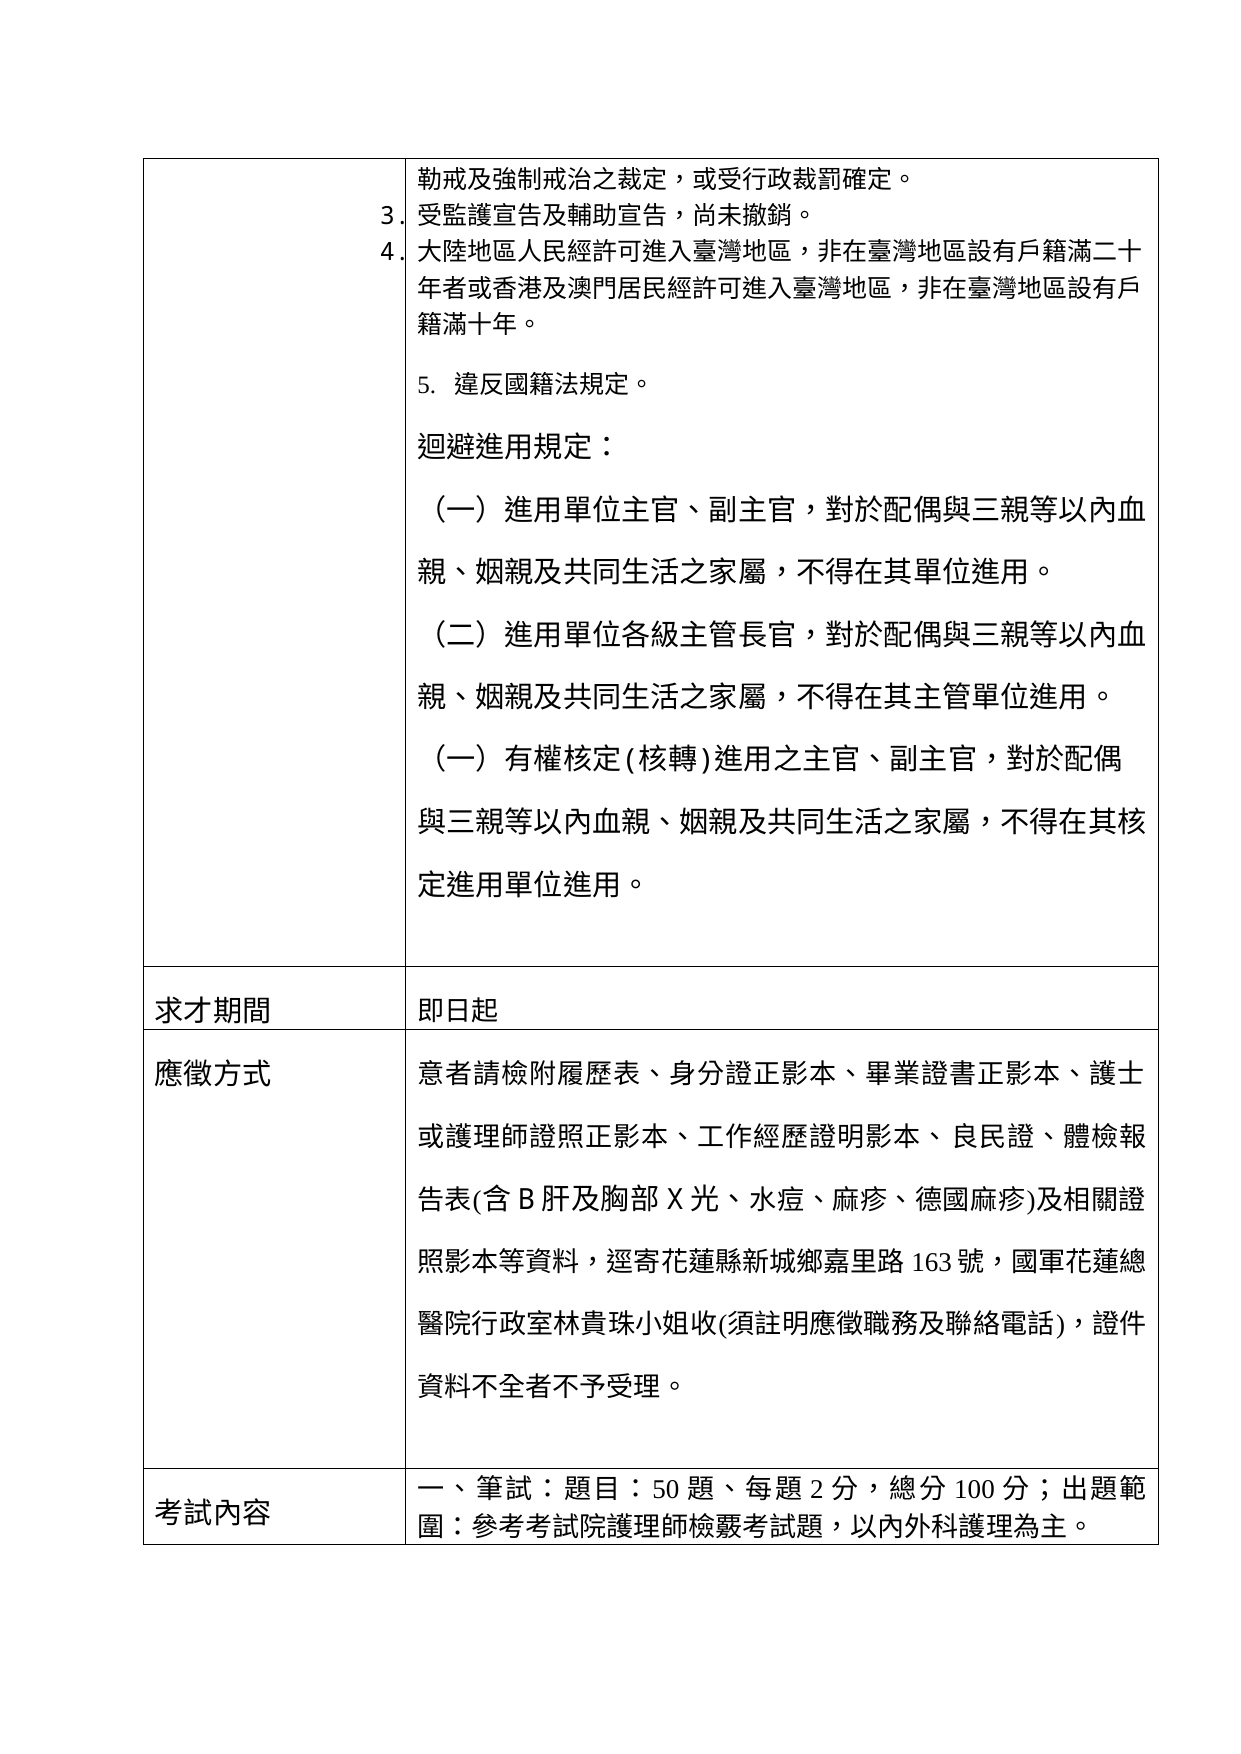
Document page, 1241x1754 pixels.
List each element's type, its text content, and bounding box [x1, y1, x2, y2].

table_cell 求才期間 [144, 967, 405, 1029]
table_cell 應徵條件 [144, 159, 405, 966]
table_cell 一、筆試：題目：50題、每題2分，總分100分；出題範圍：參考考試院護理師檢覈考試題，以內外科護理為主。 [406, 1469, 1158, 1544]
table_cell 應徵方式 [144, 1030, 405, 1468]
table_cell 考試內容 [144, 1469, 405, 1544]
table_cell 意者請檢附履歷表、身分證正影本、畢業證書正影本、護士或護理師證照正影本、工作經歷證明影本、良民證、體檢報告表(含B肝及胸部X光、水痘、麻疹、德國麻疹)及相關證照影本等資料，逕寄花蓮縣新城鄉嘉里路163號，國軍花蓮總醫院行政室林貴珠小姐收(須註明應徵職務及聯絡電話)，證件資料不全者不予受理。 [406, 1030, 1158, 1468]
table_cell 即日起 [406, 967, 1158, 1029]
table_cell 1. 政府立案之護理專科(含)以上學校畢業。 2. 具護理師(或護士)證照。 3. 其他：具臨床工作經驗或透析等專業證照者尤佳。 另具有下列情形之一者，不予進用： 犯內亂、外患、不能安全駕駛、賭博罪或刑法妨害風化罪章、詐欺背信及重利罪章、貪污治罪條例、性侵害犯罪防治法第二條第一項所列之罪，經有罪判決、緩起訴處分確定或通緝有案尚未結案。 違反毒品危害防制條例，經有罪判決、緩起訴處分確定或受觀察、勒戒及強制戒治之裁定，或受行政裁罰確定。 受監護宣告及輔助宣告，尚未撤銷。 大陸地區人民經許可進入臺灣地區，非在臺灣地區設有戶籍滿二十年者或香港及澳門居民經許可進入臺灣地區，非在臺灣地區設有戶籍滿十年。 違反國籍法規定。 迴避進用規定： （一）進用單位主官、副主官，對於配偶與三親等以內血親、姻親及共同生活之家屬，不得在其單位進用。 （二）進用單位各級主管長官，對於配偶與三親等以內血親、姻親及共同生活之家屬，不得在其主管單位進用。 （一）有權核定(核轉)進用之主官、副主官，對於配偶與三親等以內血親、姻親及共同生活之家屬，不得在其核定進用單位進用。 [406, 159, 1158, 966]
